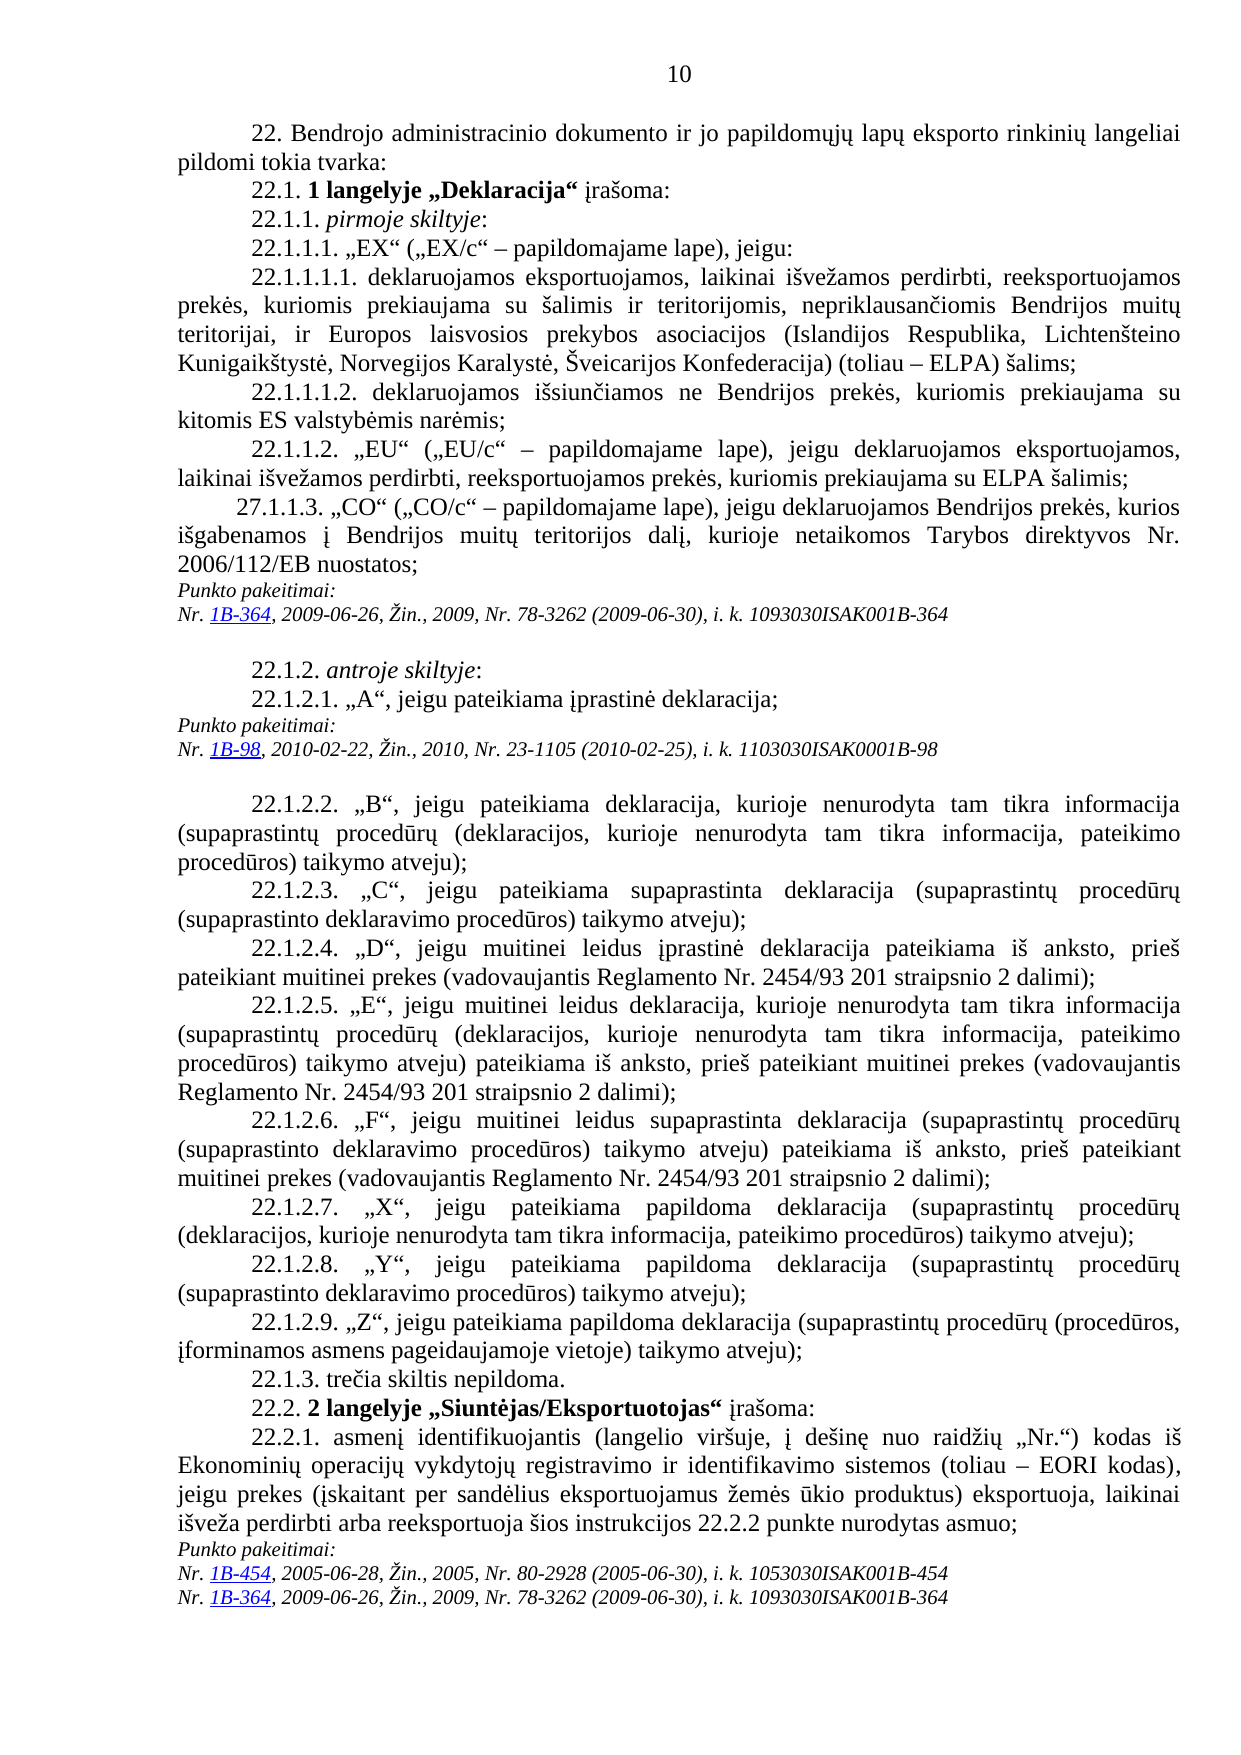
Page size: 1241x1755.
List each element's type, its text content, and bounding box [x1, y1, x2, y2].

text 22.1.3. trečia skiltis nepildoma. [177, 1364, 1181, 1393]
text Nr. 1B-364, 2009-06-26, Žin., 2009, Nr. 78-3262 (2009-06-30), i. k. 1093030ISAK001B-364 [177, 1585, 1181, 1609]
text 22.1.2. antroje skiltyje: [177, 655, 1181, 684]
text 22.1.2.6. „F“, jeigu muitinei leidus supaprastinta deklaracija (supaprastintų procedūrų (supaprastinto deklaravimo procedūros) taikymo atveju) pateikiama iš anksto, prieš pateikiant muitinei prekes (vadovaujantis Reglamento Nr. 2454/93 201 straipsnio 2 dalimi); [177, 1106, 1181, 1192]
text 22.1.1.2. „EU“ („EU/c“ – papildomajame lape), jeigu deklaruojamos eksportuojamos, laikinai išvežamos perdirbti, reeksportuojamos prekės, kuriomis prekiaujama su ELPA šalimis; [177, 434, 1181, 492]
text 22.1.2.2. „B“, jeigu pateikiama deklaracija, kurioje nenurodyta tam tikra informacija (supaprastintų procedūrų (deklaracijos, kurioje nenurodyta tam tikra informacija, pateikimo procedūros) taikymo atveju); [177, 789, 1181, 876]
text 22.1.2.5. „E“, jeigu muitinei leidus deklaracija, kurioje nenurodyta tam tikra informacija (supaprastintų procedūrų (deklaracijos, kurioje nenurodyta tam tikra informacija, pateikimo procedūros) taikymo atveju) pateikiama iš anksto, prieš pateikiant muitinei prekes (vadovaujantis Reglamento Nr. 2454/93 201 straipsnio 2 dalimi); [177, 991, 1181, 1106]
text Punkto pakeitimai: [177, 712, 1181, 737]
text 22.1.2.4. „D“, jeigu muitinei leidus įprastinė deklaracija pateikiama iš anksto, prieš pateikiant muitinei prekes (vadovaujantis Reglamento Nr. 2454/93 201 straipsnio 2 dalimi); [177, 933, 1181, 991]
text 22.2.1. asmenį identifikuojantis (langelio viršuje, į dešinę nuo raidžių „Nr.“) kodas iš Ekonominių operacijų vykdytojų registravimo ir identifikavimo sistemos (toliau – EORI kodas), jeigu prekes (įskaitant per sandėlius eksportuojamus žemės ūkio produktus) eksportuoja, laikinai išveža perdirbti arba reeksportuoja šios instrukcijos 22.2.2 punkte nurodytas asmuo; [177, 1422, 1181, 1537]
text 27.1.1.3. „CO“ („CO/c“ – papildomajame lape), jeigu deklaruojamos Bendrijos prekės, kurios išgabenamos į Bendrijos muitų teritorijos dalį, kurioje netaikomos Tarybos direktyvos Nr. 2006/112/EB nuostatos; [177, 492, 1181, 578]
text 22.1.1.1. „EX“ („EX/c“ – papildomajame lape), jeigu: [177, 233, 1181, 262]
text Punkto pakeitimai: [177, 1537, 1181, 1561]
text 22.1.2.7. „X“, jeigu pateikiama papildoma deklaracija (supaprastintų procedūrų (deklaracijos, kurioje nenurodyta tam tikra informacija, pateikimo procedūros) taikymo atveju); [177, 1192, 1181, 1249]
text Nr. 1B-364, 2009-06-26, Žin., 2009, Nr. 78-3262 (2009-06-30), i. k. 1093030ISAK001B-364 [177, 602, 1181, 626]
text 22.1.2.3. „C“, jeigu pateikiama supaprastinta deklaracija (supaprastintų procedūrų (supaprastinto deklaravimo procedūros) taikymo atveju); [177, 876, 1181, 933]
text 22. Bendrojo administracinio dokumento ir jo papildomųjų lapų eksporto rinkinių langeliai pildomi tokia tvarka: [177, 118, 1181, 176]
text 22.1. 1 langelyje „Deklaracija“ įrašoma: [177, 176, 1181, 204]
text 22.1.1.1.1. deklaruojamos eksportuojamos, laikinai išvežamos perdirbti, reeksportuojamos prekės, kuriomis prekiaujama su šalimis ir teritorijomis, nepriklausančiomis Bendrijos muitų teritorijai, ir Europos laisvosios prekybos asociacijos (Islandijos Respublika, Lichtenšteino Kunigaikštystė, Norvegijos Karalystė, Šveicarijos Konfederacija) (toliau – ELPA) šalims; [177, 262, 1181, 377]
text Nr. 1B-98, 2010-02-22, Žin., 2010, Nr. 23-1105 (2010-02-25), i. k. 1103030ISAK0001B-98 [177, 737, 1181, 761]
text 22.1.1.1.2. deklaruojamos išsiunčiamos ne Bendrijos prekės, kuriomis prekiaujama su kitomis ES valstybėmis narėmis; [177, 377, 1181, 434]
text 22.2. 2 langelyje „Siuntėjas/Eksportuotojas“ įrašoma: [177, 1393, 1181, 1422]
text Punkto pakeitimai: [177, 578, 1181, 602]
text Nr. 1B-454, 2005-06-28, Žin., 2005, Nr. 80-2928 (2005-06-30), i. k. 1053030ISAK001B-454 [177, 1561, 1181, 1585]
text 22.1.2.1. „A“, jeigu pateikiama įprastinė deklaracija; [177, 684, 1181, 712]
text 22.1.1. pirmoje skiltyje: [177, 204, 1181, 233]
text 22.1.2.9. „Z“, jeigu pateikiama papildoma deklaracija (supaprastintų procedūrų (procedūros, įforminamos asmens pageidaujamoje vietoje) taikymo atveju); [177, 1307, 1181, 1364]
text 22.1.2.8. „Y“, jeigu pateikiama papildoma deklaracija (supaprastintų procedūrų (supaprastinto deklaravimo procedūros) taikymo atveju); [177, 1249, 1181, 1307]
